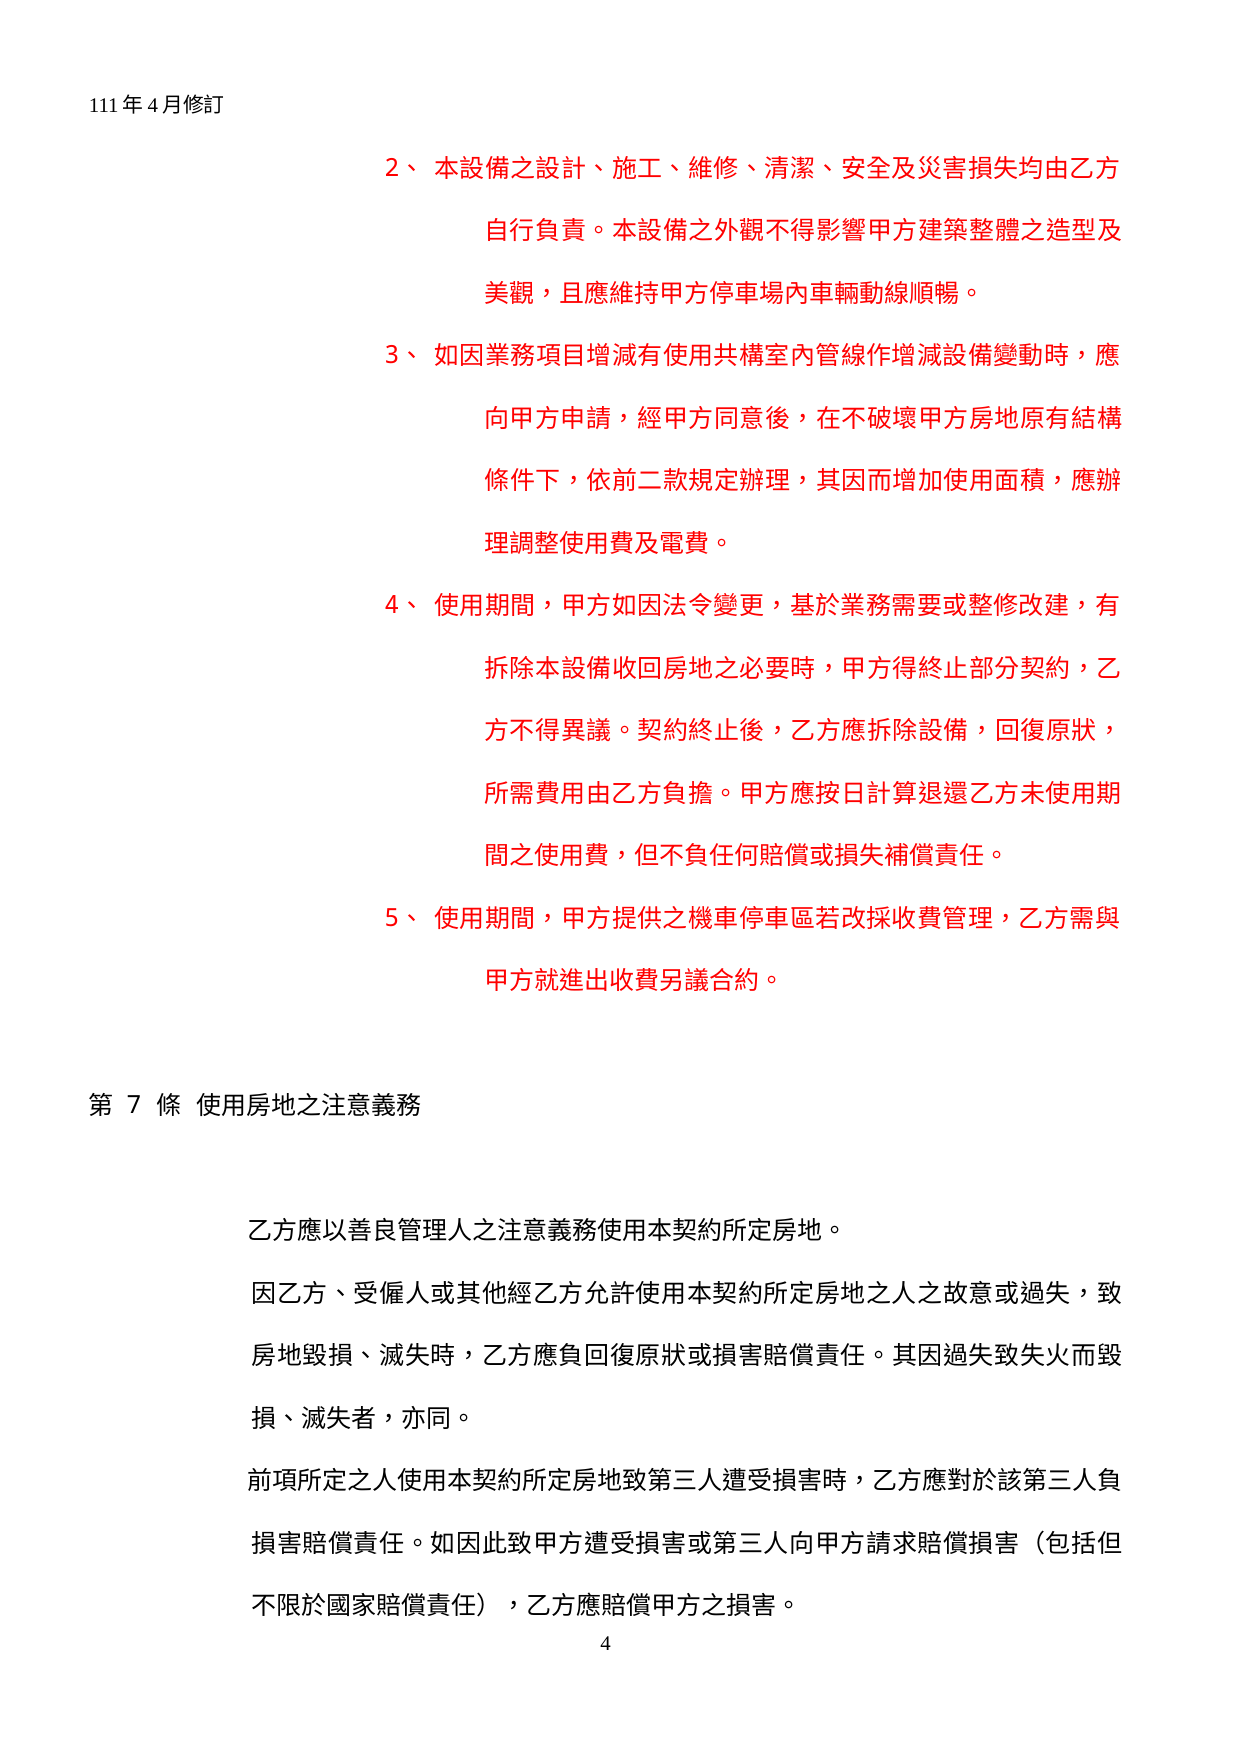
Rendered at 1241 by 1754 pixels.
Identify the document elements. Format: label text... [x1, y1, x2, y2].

list 本設備之設計、施工、維修、清潔、安全及災害損失均由乙方自行負責。本設備之外觀不得影響甲方建築整體之造型及美觀，且應維持甲方停車場內車輛動線順暢。 [384, 125, 1122, 312]
list 使用期間，甲方如因法令變更，基於業務需要或整修改建，有拆除本設備收回房地之必要時，甲方得終止部分契約，乙方不得異議。契約終止後，乙方應拆除設備，回復原狀，所需費用由乙方負擔。甲方應按日計算退還乙方未使用期間之使用費，但不負任何賠償或損失補償責任。 [384, 562, 1122, 875]
text 乙方應以善良管理人之注意義務使用本契約所定房地。 [201, 1187, 1122, 1250]
text 因乙方、受僱人或其他經乙方允許使用本契約所定房地之人之故意或過失，致房地毀損、滅失時，乙方應負回復原狀或損害賠償責任。其因過失致失火而毀損、滅失者，亦同。 [251, 1250, 1122, 1437]
list 如因業務項目增減有使用共構室內管線作增減設備變動時，應向甲方申請，經甲方同意後，在不破壞甲方房地原有結構條件下，依前二款規定辦理，其因而增加使用面積，應辦理調整使用費及電費。 [384, 312, 1122, 562]
list 使用房地之注意義務 [89, 1062, 1122, 1125]
list 使用期間，甲方提供之機車停車區若改採收費管理，乙方需與甲方就進出收費另議合約。 [384, 875, 1122, 1000]
text 前項所定之人使用本契約所定房地致第三人遭受損害時，乙方應對於該第三人負損害賠償責任。如因此致甲方遭受損害或第三人向甲方請求賠償損害（包括但不限於國家賠償責任），乙方應賠償甲方之損害。 [247, 1437, 1122, 1625]
